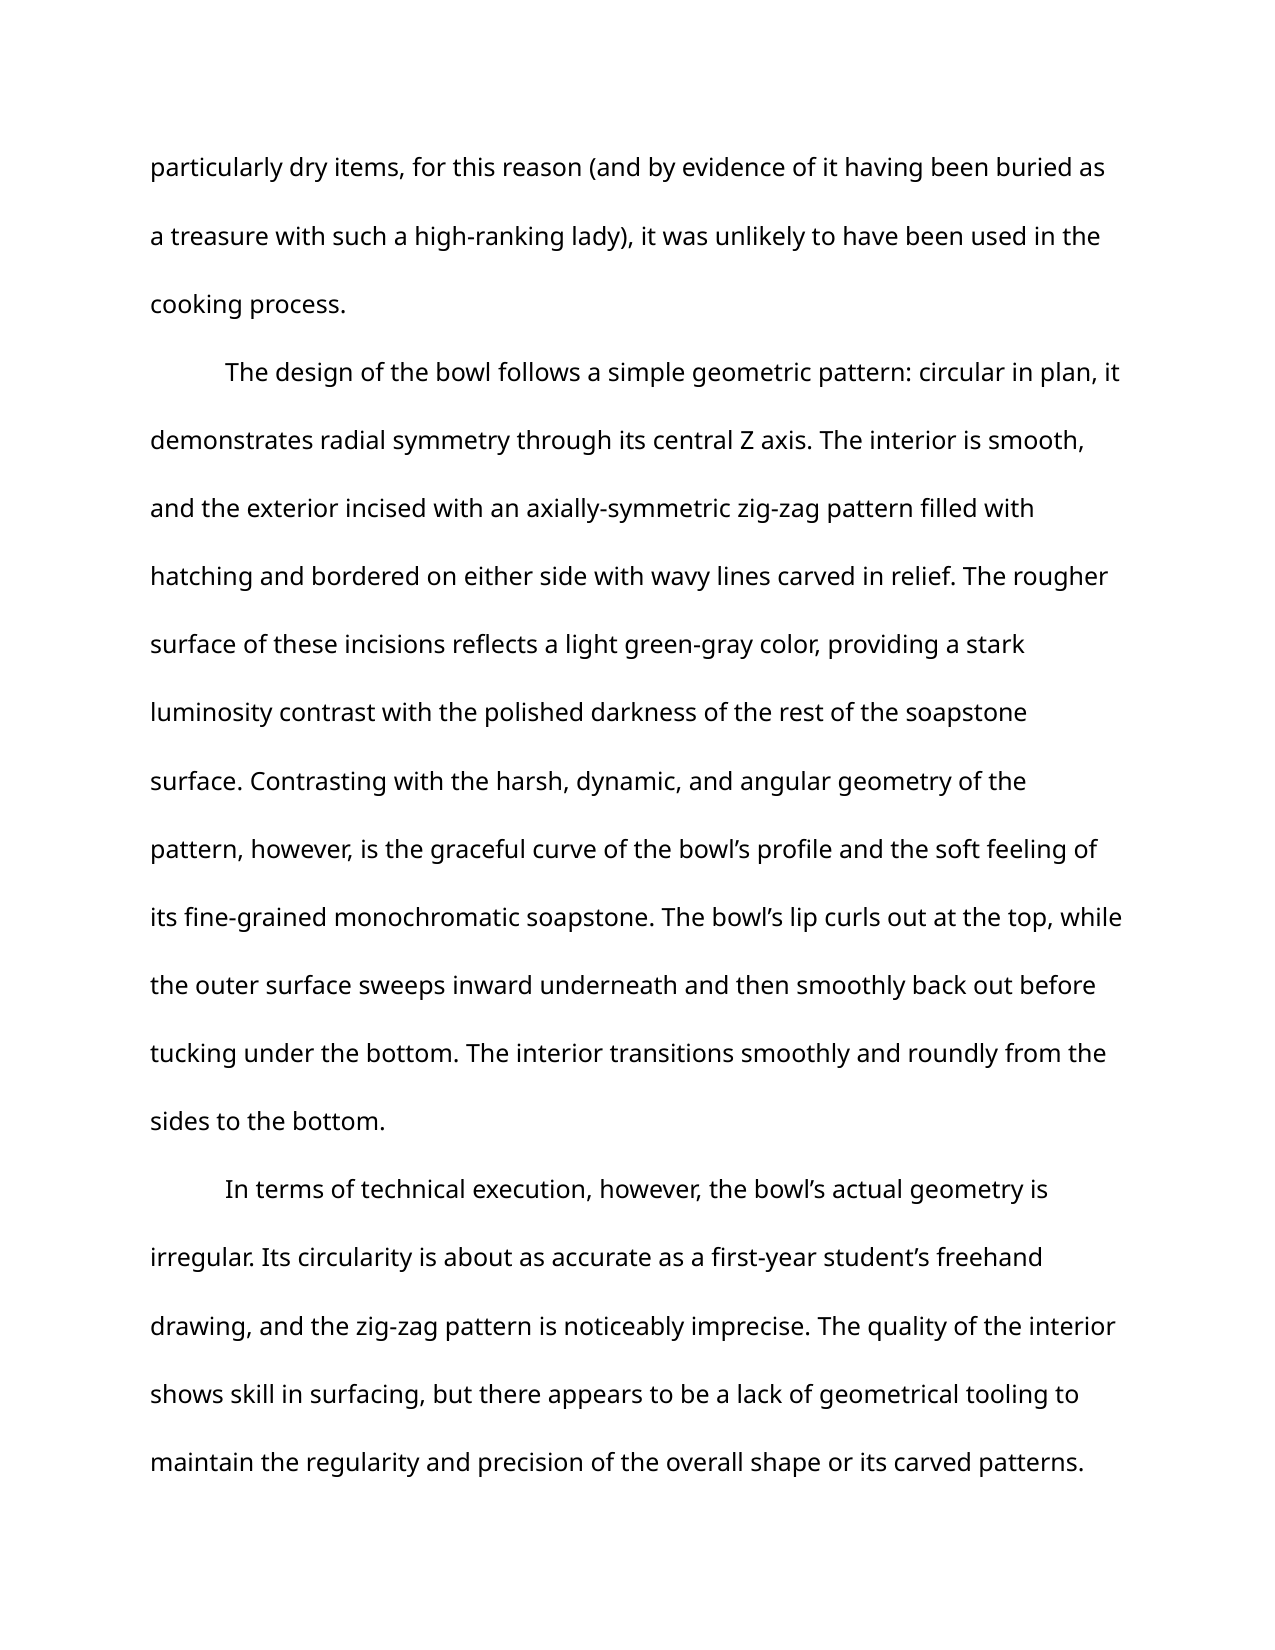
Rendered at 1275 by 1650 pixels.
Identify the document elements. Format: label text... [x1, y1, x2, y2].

text particularly dry items, for this reason (and by evidence of it having been buried as a treasure with such a high-ranking lady), it was unlikely to have been used in the cooking process. [150, 150, 1125, 320]
text In terms of technical execution, however, the bowl’s actual geometry is irregular. Its circularity is about as accurate as a first-year student’s freehand drawing, and the zig-zag pattern is noticeably imprecise. The quality of the interior shows skill in surfacing, but there appears to be a lack of geometrical tooling to maintain the regularity and precision of the overall shape or its carved patterns. [150, 1172, 1125, 1478]
text The design of the bowl follows a simple geometric pattern: circular in plan, it demonstrates radial symmetry through its central Z axis. The interior is smooth, and the exterior incised with an axially-symmetric zig-zag pattern filled with hatching and bordered on either side with wavy lines carved in relief. The rougher surface of these incisions reflects a light green-gray color, providing a stark luminosity contrast with the polished darkness of the rest of the soapstone surface. Contrasting with the harsh, dynamic, and angular geometry of the pattern, however, is the graceful curve of the bowl’s profile and the soft feeling of its fine-grained monochromatic soapstone. The bowl’s lip curls out at the top, while the outer surface sweeps inward underneath and then smoothly back out before tucking under the bottom. The interior transitions smoothly and roundly from the sides to the bottom. [150, 354, 1125, 1138]
